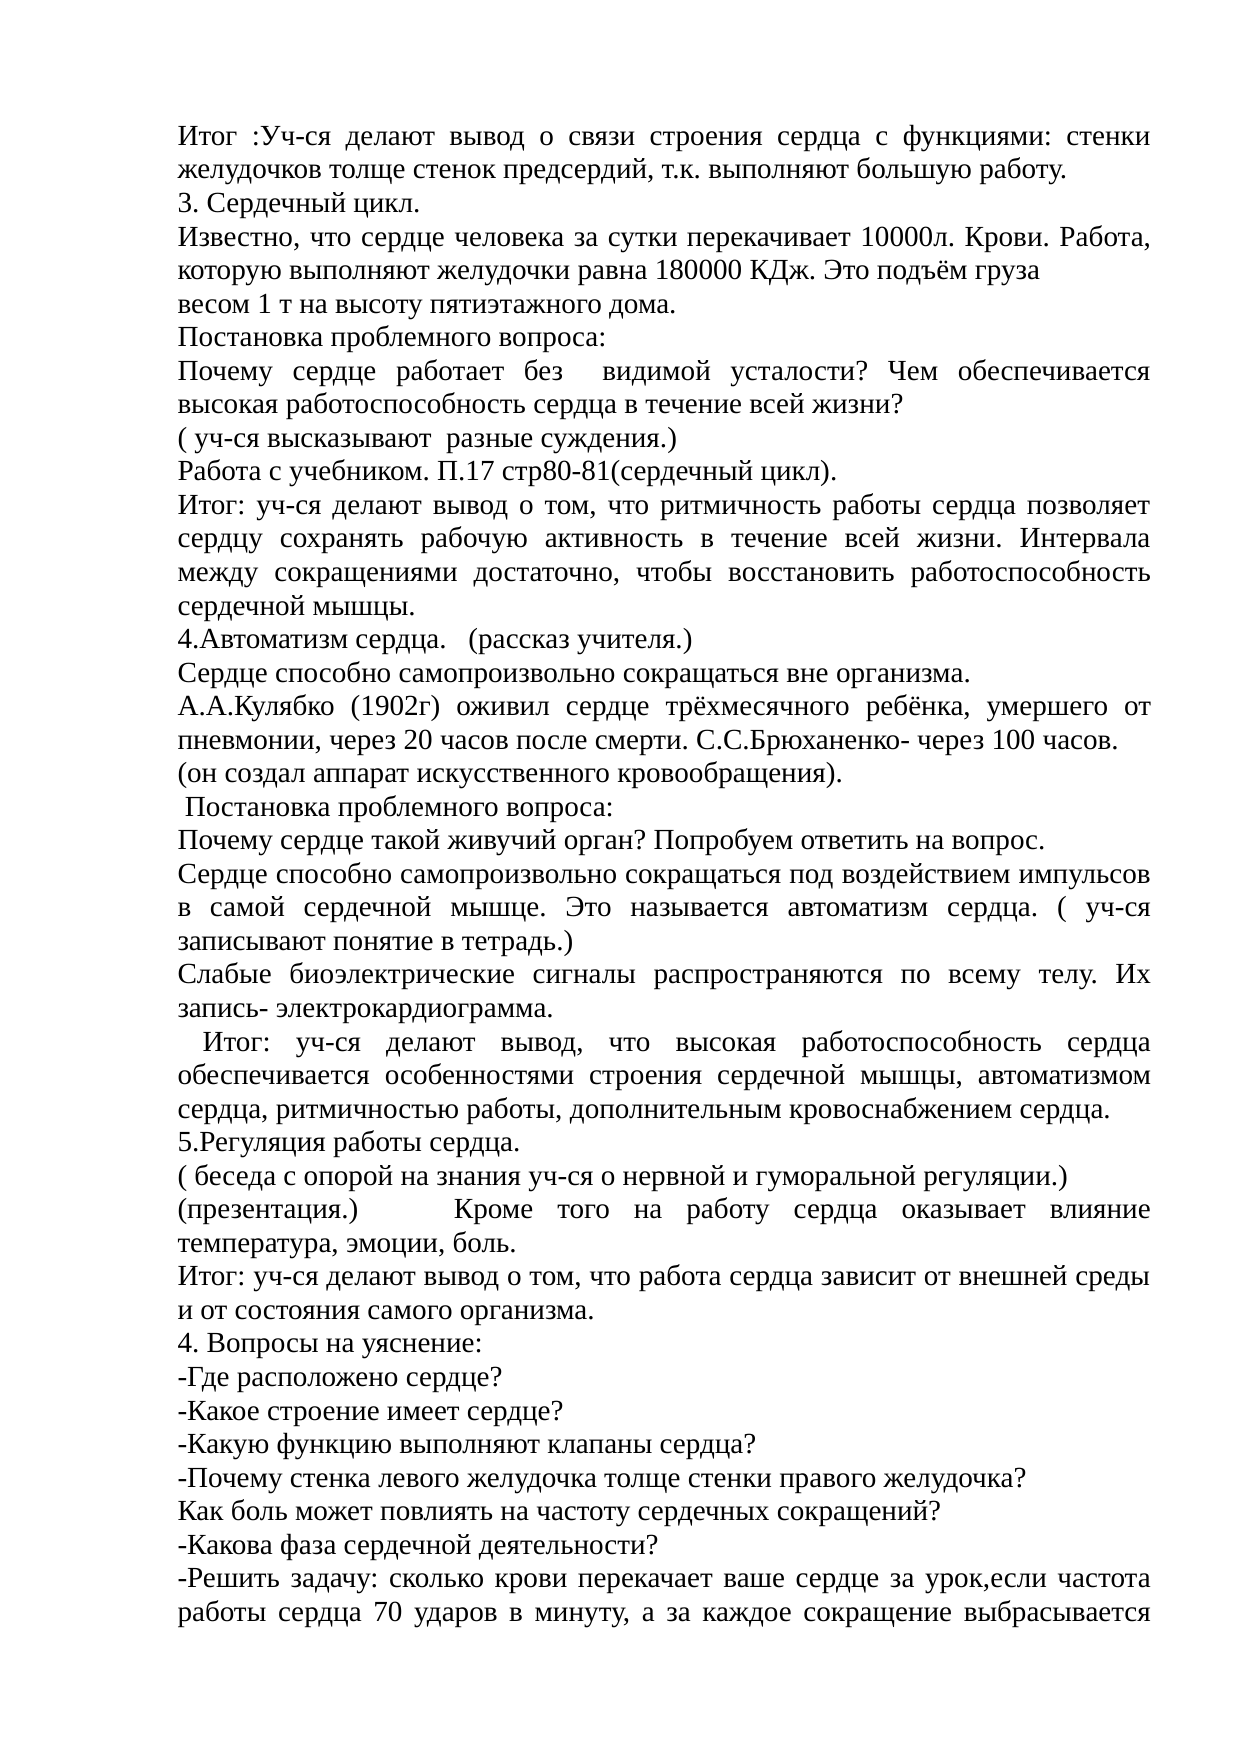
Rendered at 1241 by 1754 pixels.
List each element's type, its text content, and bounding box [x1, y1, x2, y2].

text Почему сердце работает без видимой усталости? Чем обеспечивается высокая работоспособность сердца в течение всей жизни? [177, 353, 1152, 420]
text А.А.Кулябко (1902г) оживил сердце трёхмесячного ребёнка, умершего от пневмонии, через 20 часов после смерти. С.С.Брюханенко- через 100 часов. [177, 688, 1152, 755]
text Итог :Уч-ся делают вывод о связи строения сердца с функциями: стенки желудочков толще стенок предсердий, т.к. выполняют большую работу. [177, 118, 1152, 185]
text Почему сердце такой живучий орган? Попробуем ответить на вопрос. [177, 822, 1152, 856]
text Слабые биоэлектрические сигналы распространяются по всему телу. Их запись- электрокардиограмма. [177, 957, 1152, 1024]
text -Какова фаза сердечной деятельности? [177, 1527, 1152, 1560]
text (он создал аппарат искусственного кровообращения). [177, 755, 1152, 789]
text Сердце способно самопроизвольно сокращаться вне организма. [177, 655, 1152, 688]
text 4. Вопросы на уяснение: [177, 1326, 1152, 1359]
text весом 1 т на высоту пятиэтажного дома. [177, 286, 1152, 319]
text Итог: уч-ся делают вывод о том, что работа сердца зависит от внешней среды и от состояния самого организма. [177, 1258, 1152, 1326]
text Итог: уч-ся делают вывод о том, что ритмичность работы сердца позволяет сердцу сохранять рабочую активность в течение всей жизни. Интервала между сокращениями достаточно, чтобы восстановить работоспособность сердечной мышцы. [177, 487, 1152, 621]
text Итог: уч-ся делают вывод, что высокая работоспособность сердца обеспечивается особенностями строения сердечной мышцы, автоматизмом сердца, ритмичностью работы, дополнительным кровоснабжением сердца. [177, 1024, 1152, 1124]
text -Почему стенка левого желудочка толще стенки правого желудочка? [177, 1460, 1152, 1493]
text Как боль может повлиять на частоту сердечных сокращений? [177, 1493, 1152, 1527]
text ( уч-ся высказывают разные суждения.) [177, 420, 1152, 453]
text Постановка проблемного вопроса: [177, 319, 1152, 353]
text -Какую функцию выполняют клапаны сердца? [177, 1426, 1152, 1460]
text Работа с учебником. П.17 стр80-81(сердечный цикл). [177, 453, 1152, 487]
text -Какое строение имеет сердце? [177, 1393, 1152, 1426]
text -Где расположено сердце? [177, 1359, 1152, 1393]
text 3. Сердечный цикл. [177, 185, 1152, 219]
text -Решить задачу: сколько крови перекачает ваше сердце за урок,если частота работы сердца 70 ударов в минуту, а за каждое сокращение выбрасывается [177, 1560, 1152, 1627]
text Постановка проблемного вопроса: [177, 789, 1152, 822]
text 5.Регуляция работы сердца. [177, 1124, 1152, 1158]
text Известно, что сердце человека за сутки перекачивает 10000л. Крови. Работа, которую выполняют желудочки равна 180000 КДж. Это подъём груза [177, 219, 1152, 286]
text 4.Автоматизм сердца. (рассказ учителя.) [177, 621, 1152, 655]
text Сердце способно самопроизвольно сокращаться под воздействием импульсов в самой сердечной мышце. Это называется автоматизм сердца. ( уч-ся записывают понятие в тетрадь.) [177, 856, 1152, 957]
text (презентация.) Кроме того на работу сердца оказывает влияние температура, эмоции, боль. [177, 1191, 1152, 1258]
text ( беседа с опорой на знания уч-ся о нервной и гуморальной регуляции.) [177, 1158, 1152, 1191]
